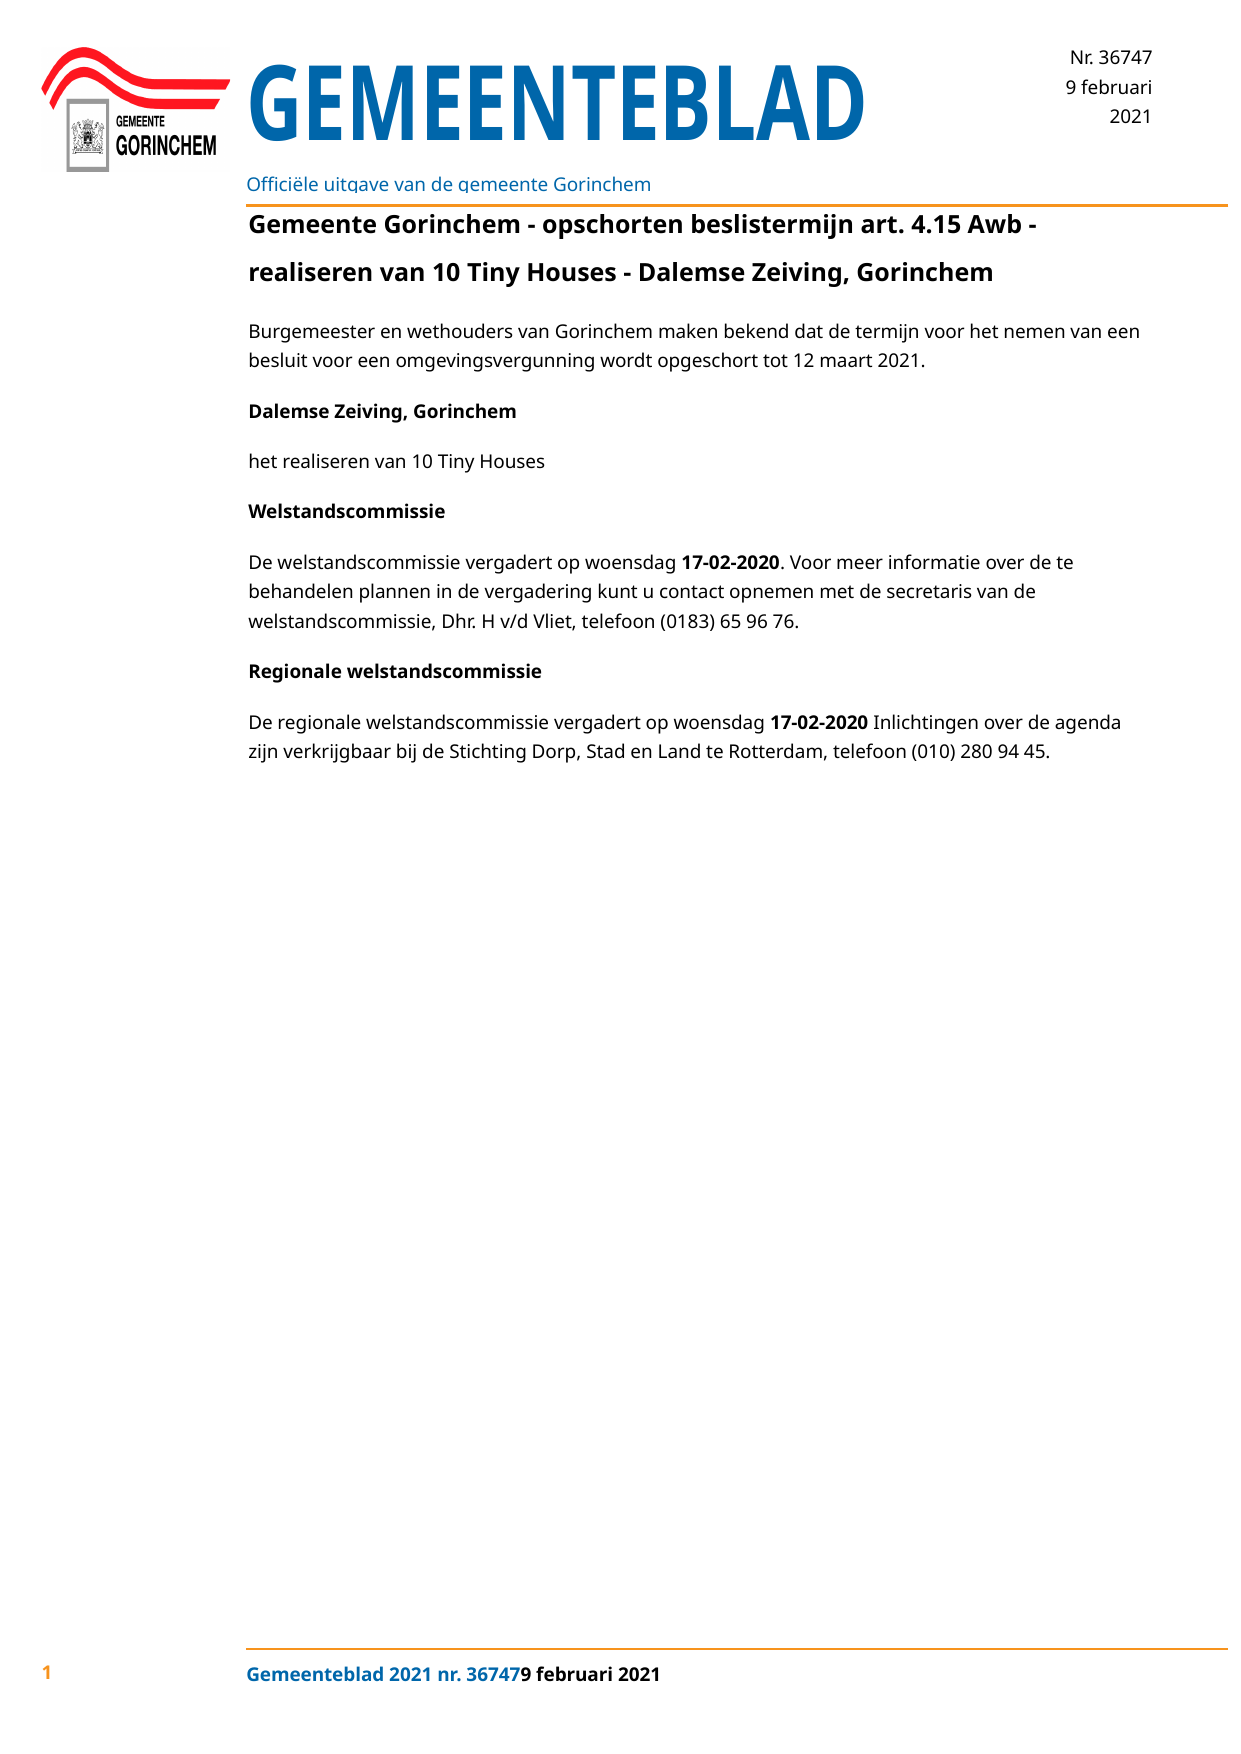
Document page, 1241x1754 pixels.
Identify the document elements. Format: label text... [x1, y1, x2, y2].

text De regionale welstandscommissie vergadert op woensdag 17-02-2020 Inlichtingen over de agenda zijn verkrijgbaar bij de Stichting Dorp, Stad en Land te Rotterdam, telefoon (010) 280 94 45. [248, 709, 1152, 764]
text Dalemse Zeiving, Gorinchem [248, 398, 1152, 424]
text Gemeente Gorinchem - opschorten beslistermijn art. 4.15 Awb - realiseren van 10 Tiny Houses - Dalemse Zeiving, Gorinchem [248, 207, 1152, 288]
text De welstandscommissie vergadert op woensdag 17-02-2020. Voor meer informatie over de te behandelen plannen in de vergadering kunt u contact opnemen met de secretaris van de welstandscommissie, Dhr. H v/d Vliet, telefoon (0183) 65 96 76. [248, 549, 1152, 634]
text Welstandscommissie [248, 499, 1152, 524]
picture [41, 47, 231, 172]
text het realiseren van 10 Tiny Houses [248, 448, 1152, 474]
text Regionale welstandscommissie [248, 659, 1152, 684]
text Burgemeester en wethouders van Gorinchem maken bekend dat de termijn voor het nemen van een besluit voor een omgevingsvergunning wordt opgeschort tot 12 maart 2021. [248, 318, 1152, 373]
